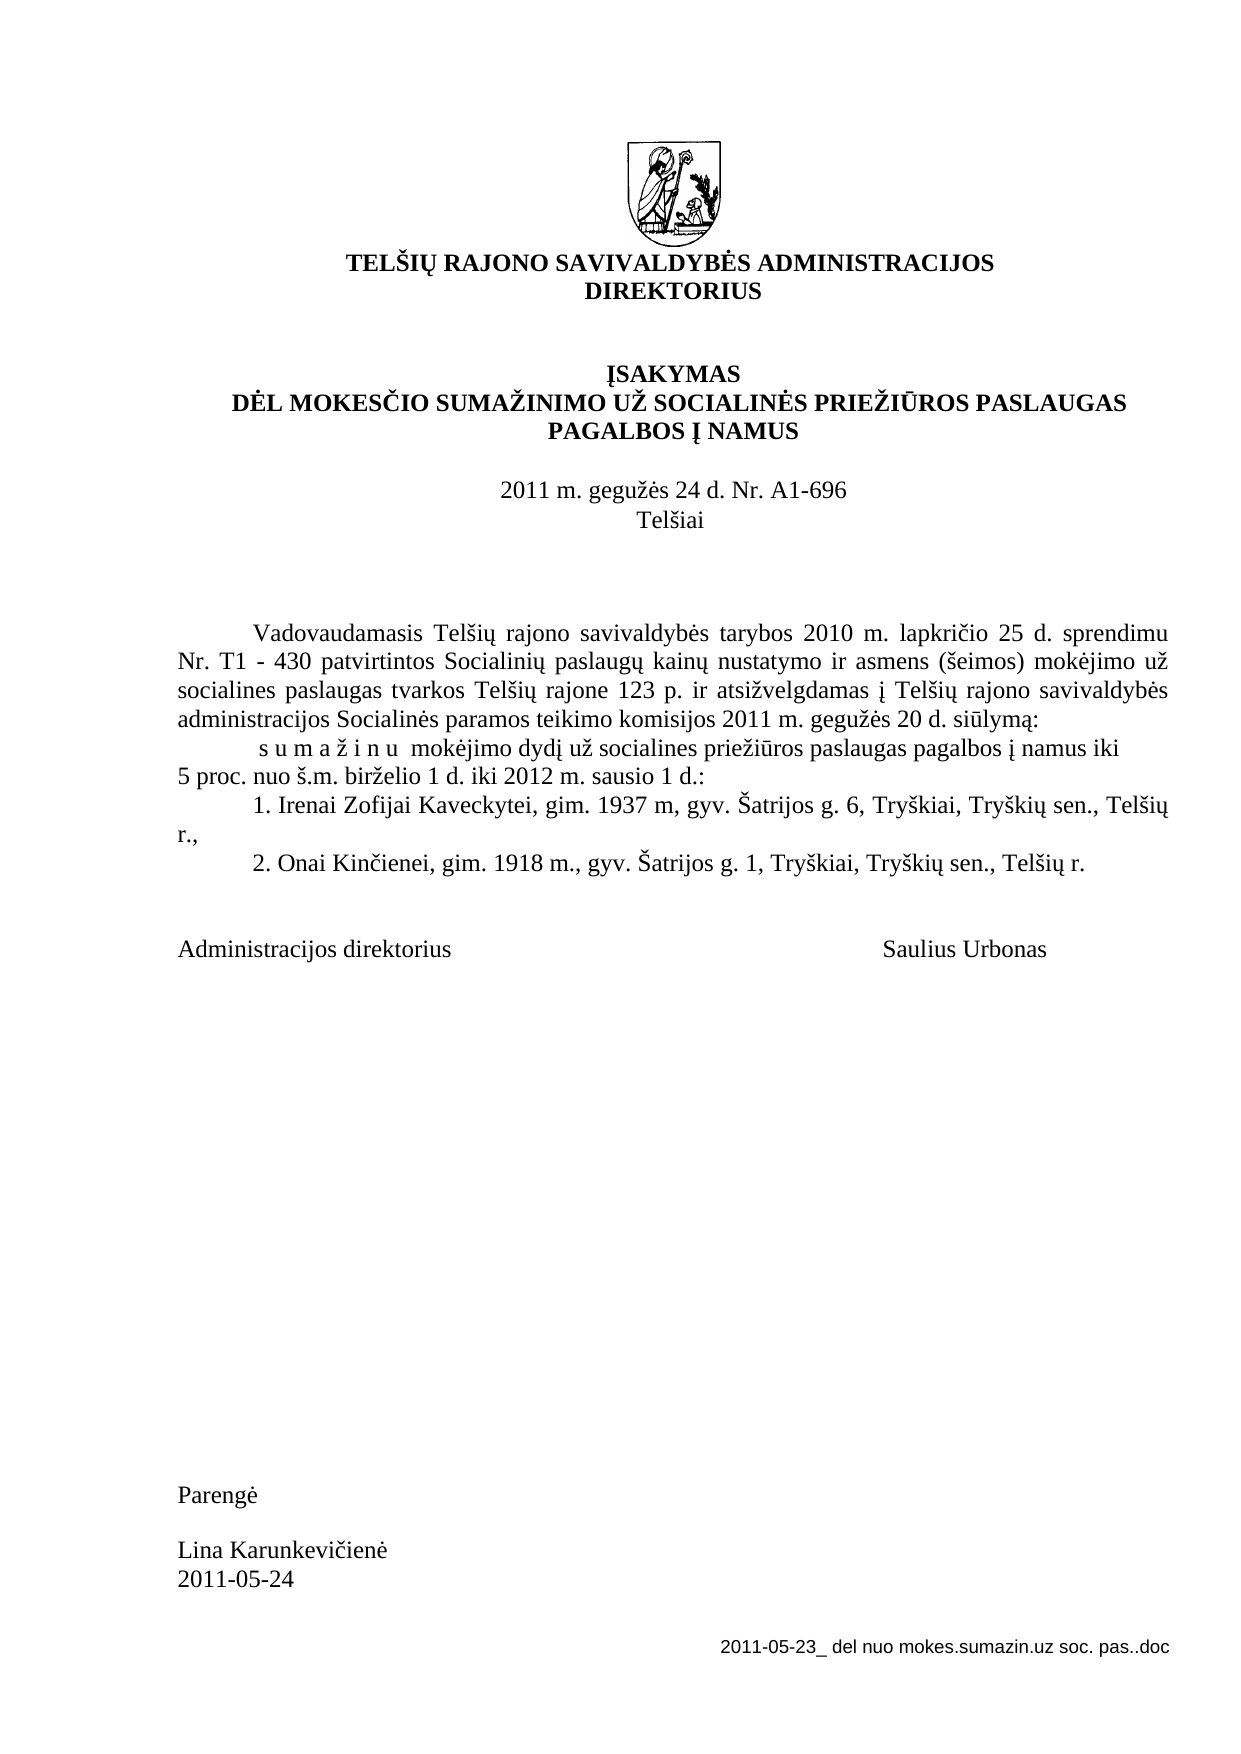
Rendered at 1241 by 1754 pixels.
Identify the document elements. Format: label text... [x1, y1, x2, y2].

table_cell DĖL MOKESČIO SUMAŽINIMO UŽ SOCIALINĖS PRIEŽIŪROS PASLAUGAS PAGALBOS Į NAMUS [176, 388, 1171, 445]
text Parengė [177, 1480, 1169, 1509]
table_header TELŠIŲ RAJONO SAVIVALDYBĖS ADMINISTRACIJOS DIREKTORIUS [176, 30, 1171, 358]
text 2011-05-24 [177, 1564, 1169, 1593]
table_cell 2011 m. gegužės 24 d. Nr. A1-696 [176, 475, 1171, 504]
text Lina Karunkevičienė [177, 1535, 1169, 1564]
text Vadovaudamasis Telšių rajono savivaldybės tarybos 2010 m. lapkričio 25 d. sprendimu Nr. T1 - 430 patvirtintos Socialinių paslaugų kainų nustatymo ir asmens (šeimos) mokėjimo už socialines paslaugas tvarkos Telšių rajone 123 p. ir atsižvelgdamas į Telšių rajono savivaldybės administracijos Socialinės paramos teikimo komisijos 2011 m. gegužės 20 d. siūlymą: [177, 618, 1169, 733]
table_cell ĮSAKYMAS [176, 358, 1171, 388]
table_cell [176, 445, 1171, 475]
table_cell Telšiai [176, 504, 1171, 534]
text s u m a ž i n u mokėjimo dydį už socialines priežiūros paslaugas pagalbos į namus iki [252, 733, 1169, 761]
text Administracijos direktorius Saulius Urbonas [177, 934, 1169, 963]
text 1. Irenai Zofijai Kaveckytei, gim. 1937 m, gyv. Šatrijos g. 6, Tryškiai, Tryškių sen., Telšių r., [177, 790, 1169, 848]
text 2. Onai Kinčienei, gim. 1918 m., gyv. Šatrijos g. 1, Tryškiai, Tryškių sen., Telšių r. [177, 848, 1169, 876]
text 5 proc. nuo š.m. birželio 1 d. iki 2012 m. sausio 1 d.: [177, 761, 1169, 790]
